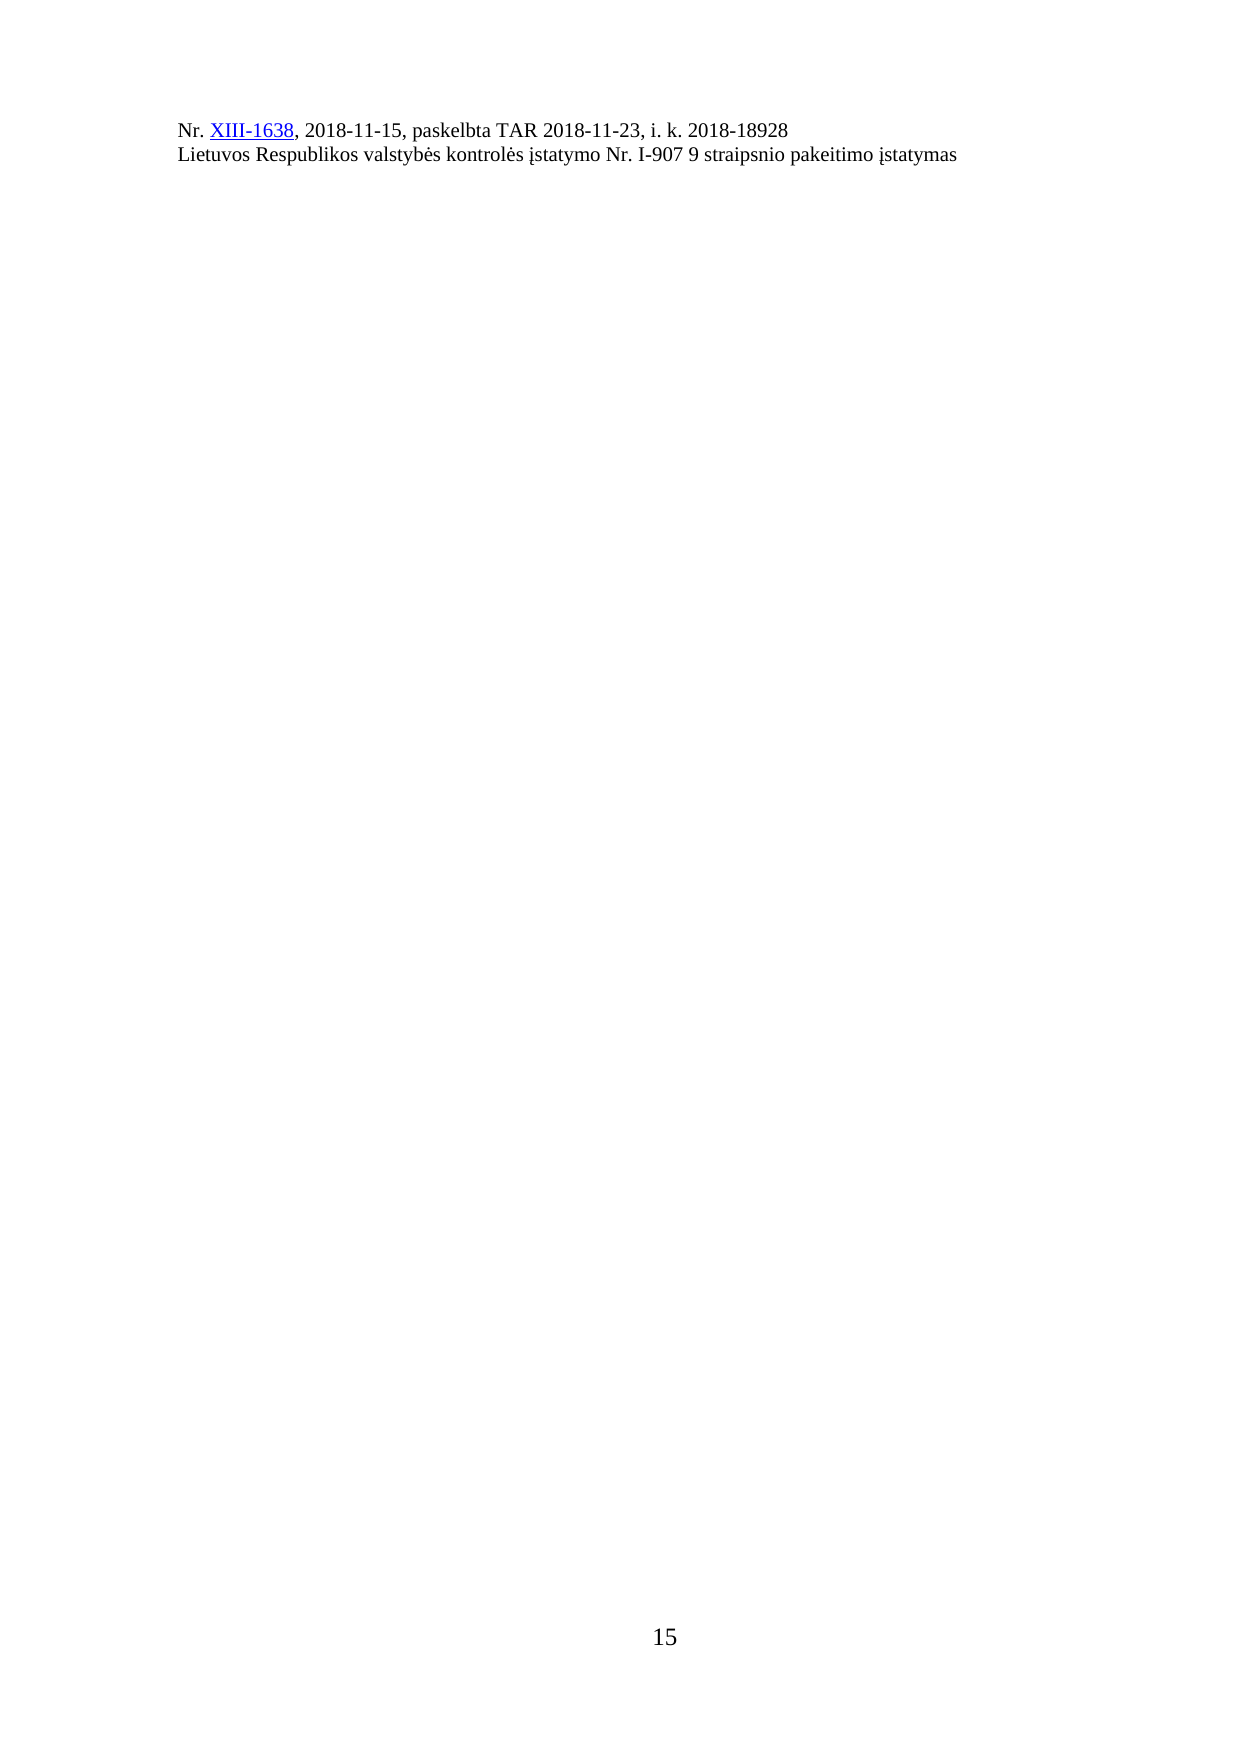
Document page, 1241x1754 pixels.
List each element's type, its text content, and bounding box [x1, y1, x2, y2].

text Lietuvos Respublikos valstybės kontrolės įstatymo Nr. I-907 9 straipsnio pakeitimo įstatymas [177, 142, 1152, 166]
text Nr. XIII-1638, 2018-11-15, paskelbta TAR 2018-11-23, i. k. 2018-18928 [177, 118, 1152, 142]
